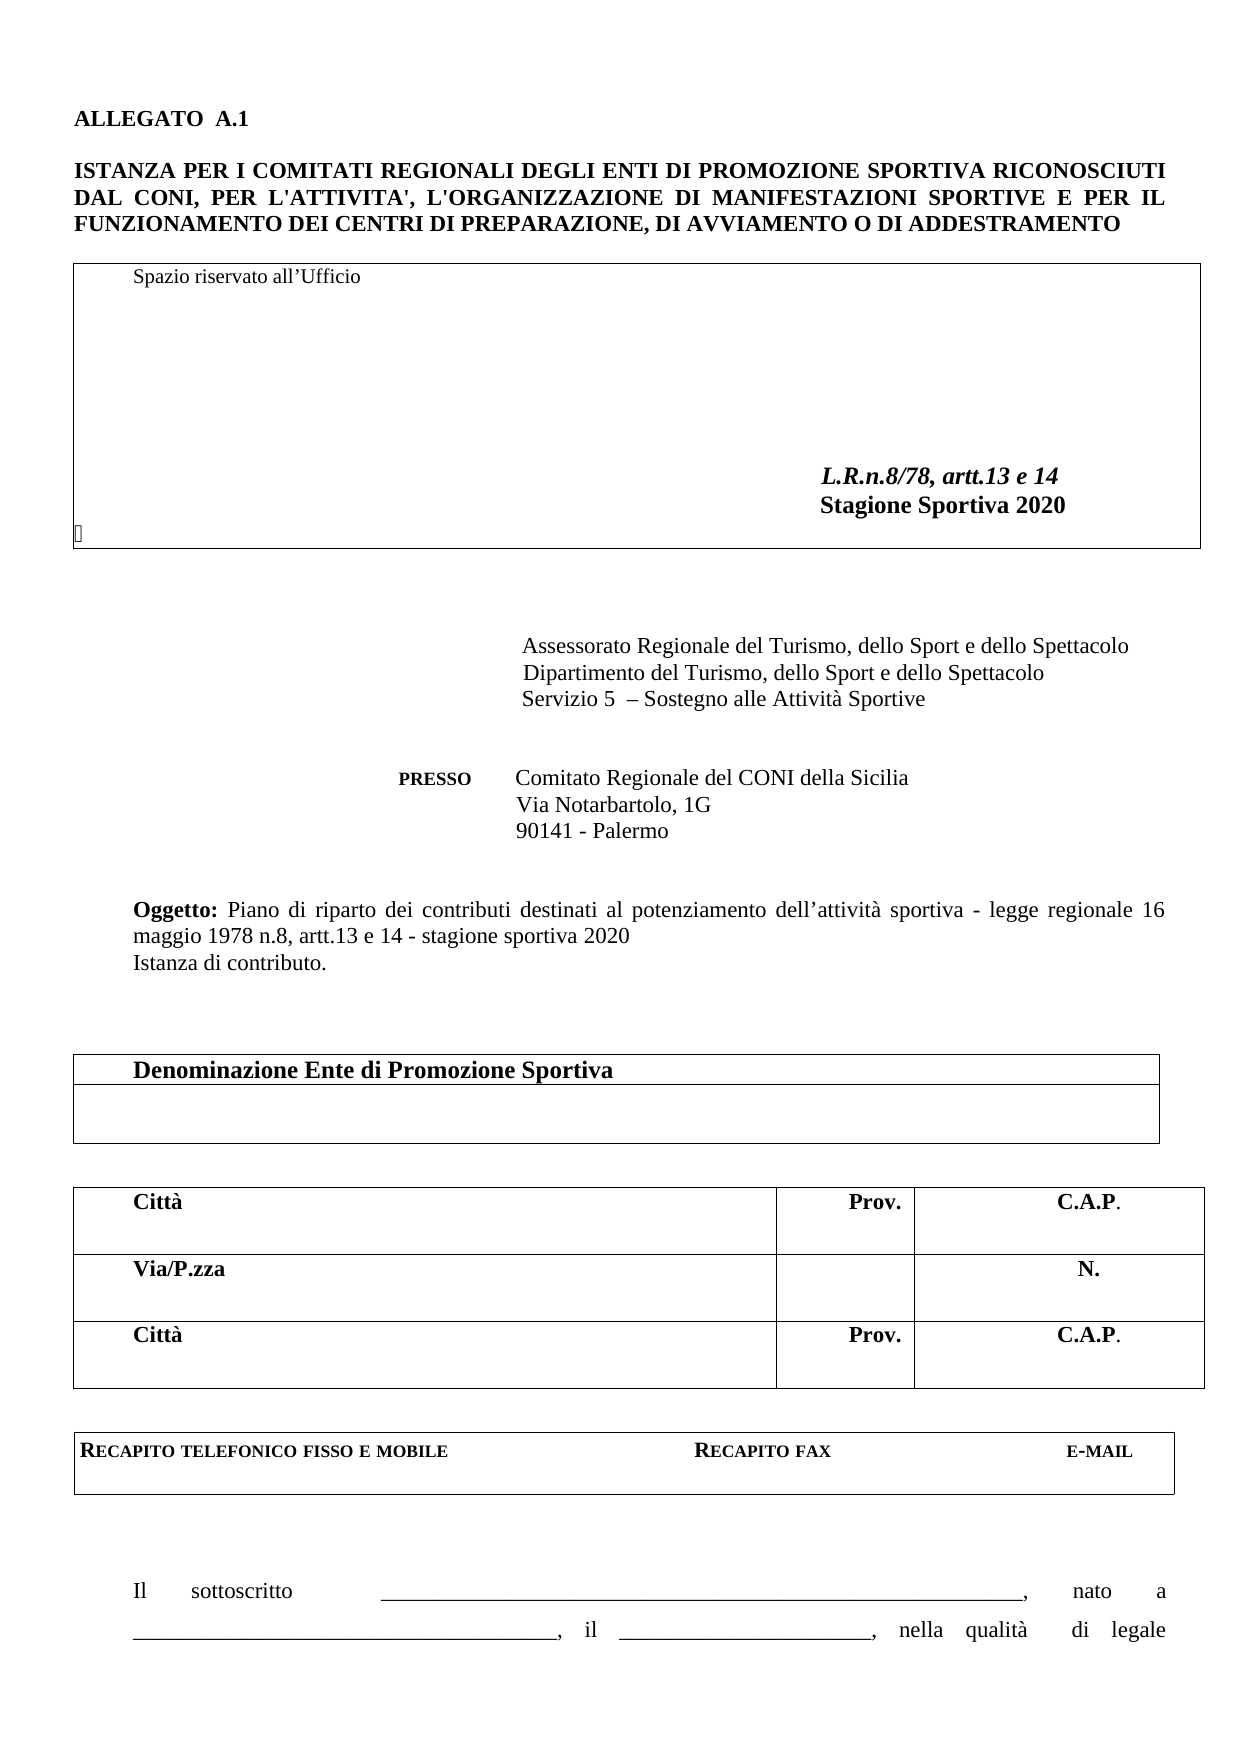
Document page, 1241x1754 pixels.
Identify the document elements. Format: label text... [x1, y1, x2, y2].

text ALLEGATO A.1 [74, 105, 1167, 131]
text PRESSO Comitato Regionale del CONI della Sicilia [133, 764, 1167, 791]
table_cell [777, 1255, 914, 1321]
table_cell [74, 519, 656, 547]
text ISTANZA PER I COMITATI REGIONALI DEGLI ENTI DI PROMOZIONE SPORTIVA RICONOSCIUTI DAL CONI, PER L'ATTIVITA', L'ORGANIZZAZIONE DI MANIFESTAZIONI SPORTIVE E PER IL FUNZIONAMENTO DEI CENTRI DI PREPARAZIONE, DI AVVIAMENTO O DI ADDESTRAMENTO [74, 158, 1167, 237]
table_cell [74, 433, 656, 519]
table_cell C.A.P. [915, 1322, 1204, 1387]
table_header Spazio riservato all’Ufficio [74, 264, 656, 432]
text 90141 - Palermo [133, 817, 1167, 843]
table_cell Via/P.zza [74, 1255, 776, 1321]
table_cell [74, 1085, 1159, 1143]
table_cell Prov. [777, 1322, 914, 1387]
table_header [656, 264, 1200, 432]
table_header Recapito telefonico fisso e mobile Recapito fax e-mail [75, 1433, 1174, 1494]
text Servizio 5 – Sostegno alle Attività Sportive [133, 685, 1167, 712]
text Dipartimento del Turismo, dello Sport e dello Spettacolo [133, 659, 1167, 685]
table_cell L.R.n.8/78, artt.13 e 14 Stagione Sportiva 2020 [656, 433, 1200, 519]
text Via Notarbartolo, 1G [133, 791, 1167, 817]
text Assessorato Regionale del Turismo, dello Sport e dello Spettacolo [133, 606, 1167, 659]
table_header Città [74, 1188, 776, 1254]
table_cell Città [74, 1322, 776, 1387]
text Oggetto: Piano di riparto dei contributi destinati al potenziamento dell’attività sportiva - legge regionale 16 maggio 1978 n.8, artt.13 e 14 - stagione sportiva 2020 [133, 896, 1167, 949]
table_header C.A.P. [915, 1188, 1204, 1254]
table_cell [656, 519, 1200, 547]
text Il sottoscritto ________________________________________________________, nato a _____________________________________, il ______________________, nella qualità di legale [133, 1577, 1167, 1643]
table_header Prov. [777, 1188, 914, 1254]
table_cell N. [915, 1255, 1204, 1321]
table_header Denominazione Ente di Promozione Sportiva [74, 1055, 1159, 1084]
text Istanza di contributo. [133, 949, 1167, 975]
